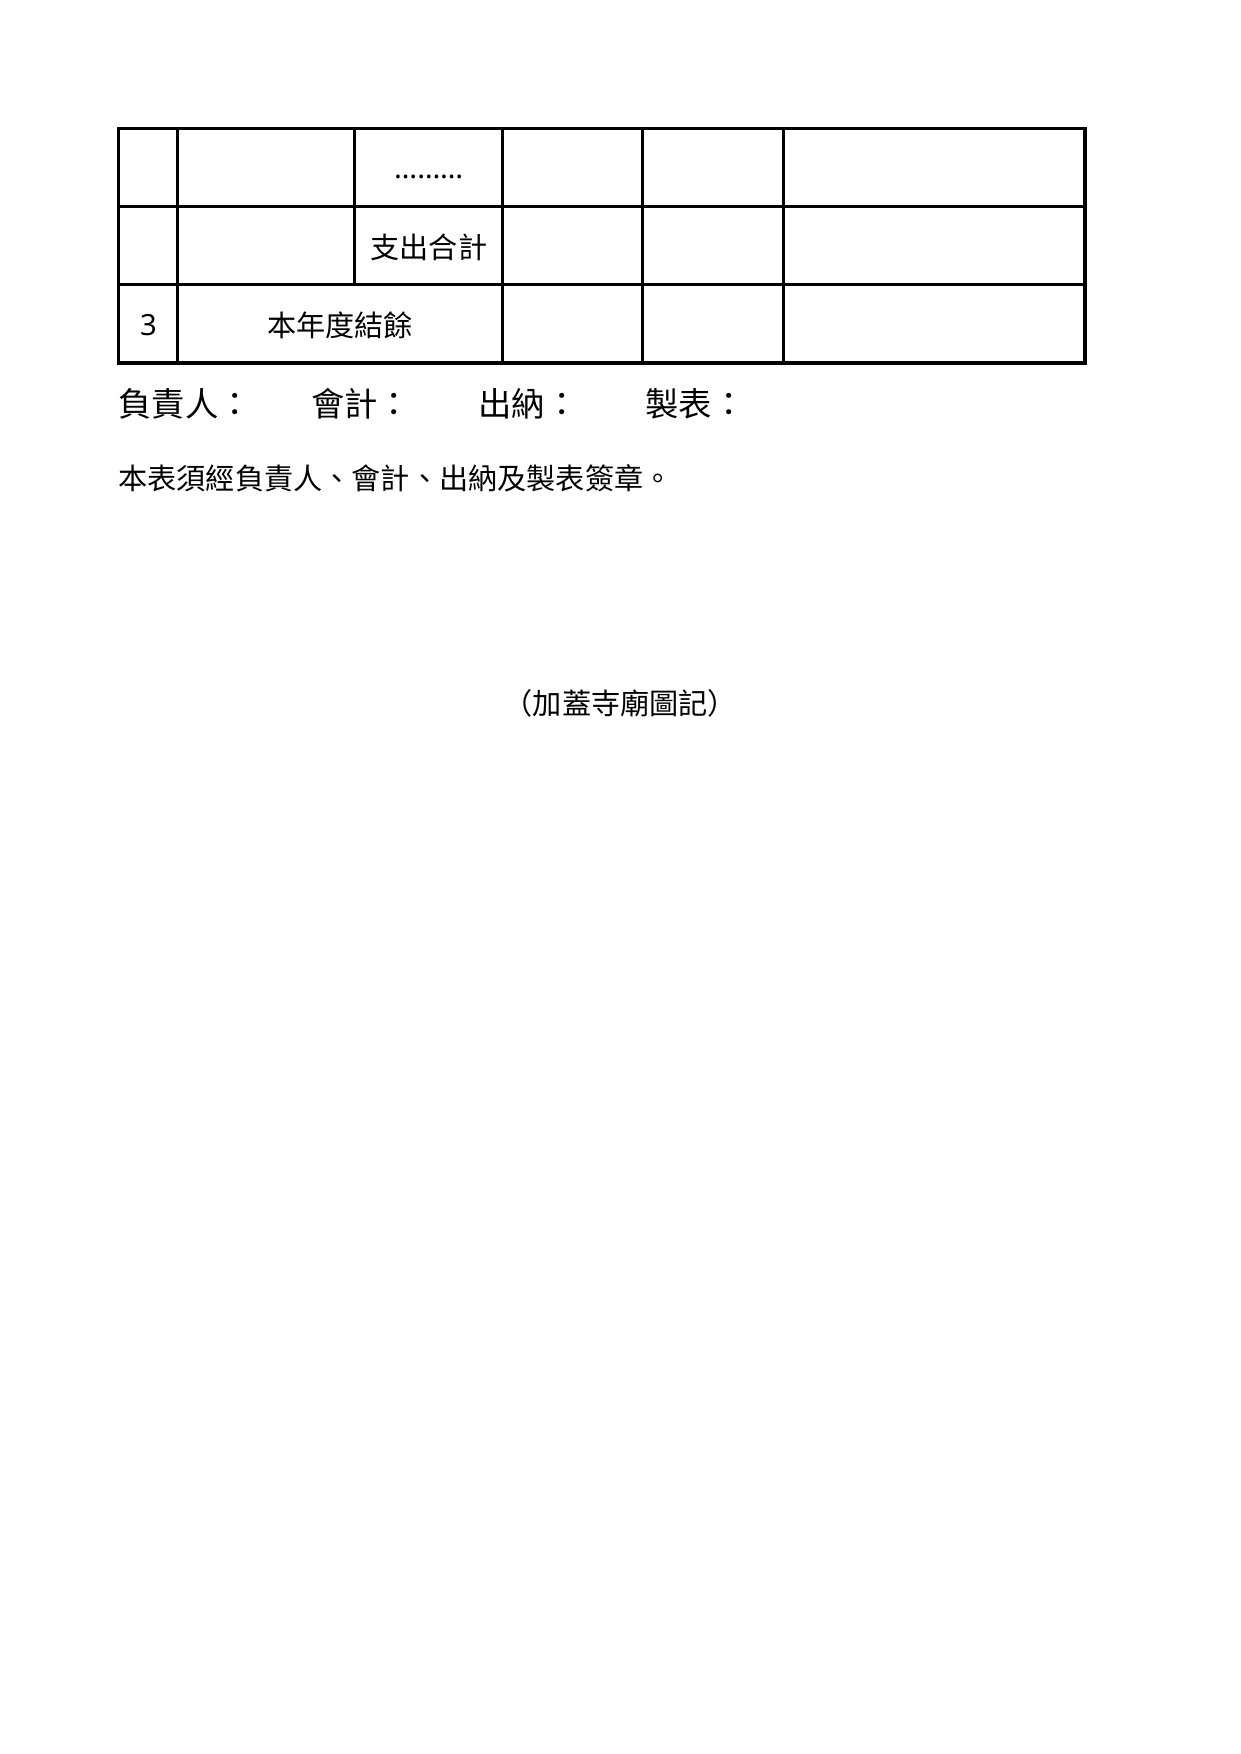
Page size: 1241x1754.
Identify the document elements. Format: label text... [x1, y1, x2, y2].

table_cell 3 [120, 286, 176, 361]
table_cell [120, 130, 176, 205]
text 本表須經負責人、會計、出納及製表簽章。 [118, 439, 1122, 514]
table_cell [504, 286, 641, 361]
table_cell [644, 130, 782, 205]
table_cell [179, 208, 353, 283]
table_cell [785, 208, 1083, 283]
text （加蓋寺廟圖記） [118, 664, 1122, 739]
table_cell 支出合計 [356, 208, 501, 283]
table_cell [785, 130, 1083, 205]
table_cell [120, 208, 176, 283]
table_cell [179, 130, 353, 205]
table_cell [785, 286, 1083, 361]
table_cell [504, 208, 641, 283]
table_cell [644, 286, 782, 361]
text 負責人： 會計： 出納： 製表： [118, 364, 1122, 439]
table_cell ……… [356, 130, 501, 205]
table_cell [644, 208, 782, 283]
table_cell 本年度結餘 [179, 286, 501, 361]
table_cell [504, 130, 641, 205]
